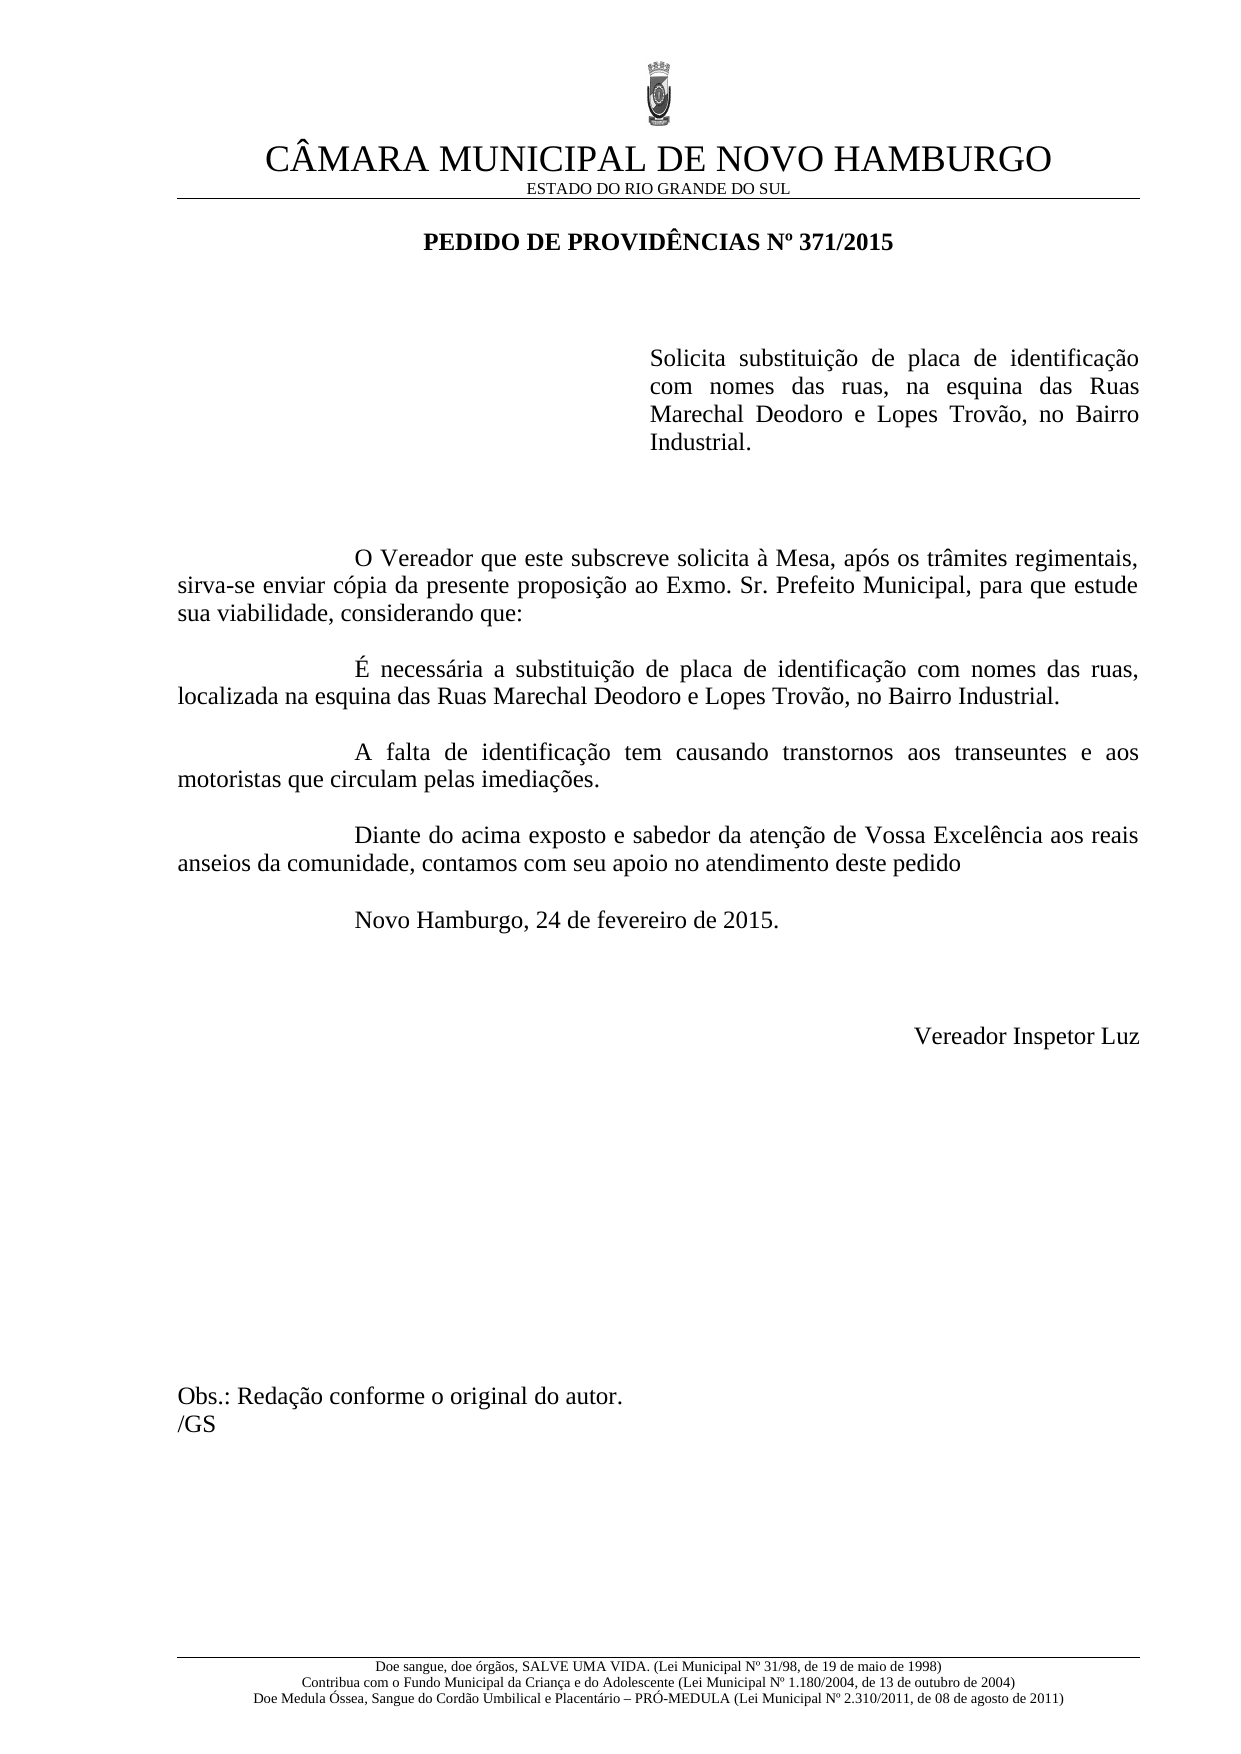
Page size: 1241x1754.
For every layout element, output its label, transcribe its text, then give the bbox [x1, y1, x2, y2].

text É necessária a substituição de placa de identificação com nomes das ruas, localizada na esquina das Ruas Marechal Deodoro e Lopes Trovão, no Bairro Industrial. [177, 655, 1140, 710]
text Obs.: Redação conforme o original do autor. [177, 1382, 1140, 1410]
text /GS [177, 1410, 1140, 1438]
text PEDIDO DE PROVIDÊNCIAS Nº 371/2015 [177, 228, 1140, 256]
text A falta de identificação tem causando transtornos aos transeuntes e aos motoristas que circulam pelas imediações. [177, 738, 1140, 793]
text Diante do acima exposto e sabedor da atenção de Vossa Excelência aos reais anseios da comunidade, contamos com seu apoio no atendimento deste pedido [177, 821, 1140, 876]
text Vereador Inspetor Luz [177, 1022, 1140, 1050]
text O Vereador que este subscreve solicita à Mesa, após os trâmites regimentais, sirva-se enviar cópia da presente proposição ao Exmo. Sr. Prefeito Municipal, para que estude sua viabilidade, considerando que: [177, 544, 1140, 627]
text Novo Hamburgo, 24 de fevereiro de 2015. [177, 906, 1140, 934]
text Solicita substituição de placa de identificação com nomes das ruas, na esquina das Ruas Marechal Deodoro e Lopes Trovão, no Bairro Industrial. [649, 344, 1140, 455]
